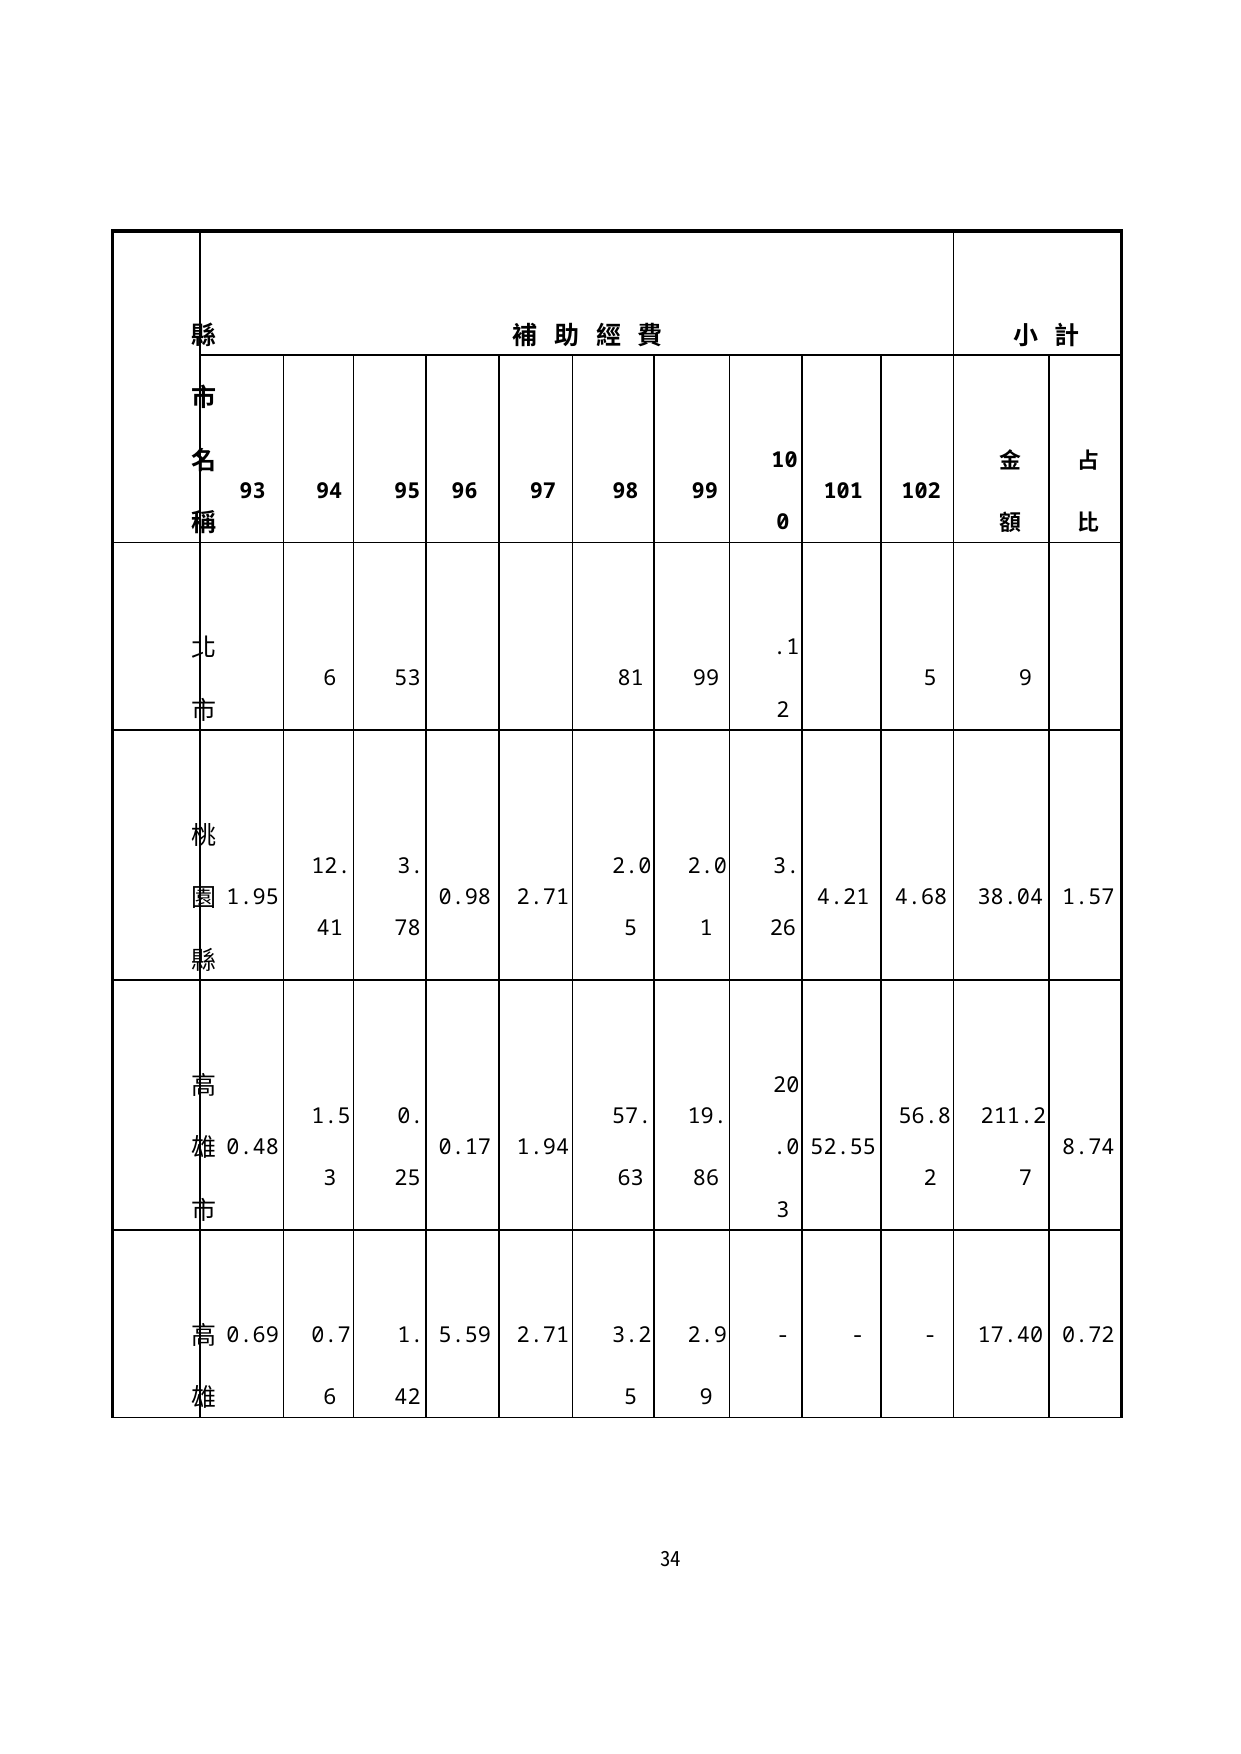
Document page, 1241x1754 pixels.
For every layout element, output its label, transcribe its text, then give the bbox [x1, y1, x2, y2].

table_cell - [882, 1231, 953, 1417]
table_cell 2.71 [500, 731, 572, 979]
table_cell 98 [573, 356, 653, 542]
table_cell [803, 543, 880, 729]
table_cell 95 [354, 356, 425, 542]
table_cell [1050, 543, 1120, 729]
table_cell - [730, 1231, 801, 1417]
table_cell 211.27 [954, 981, 1048, 1229]
table_cell 2.71 [500, 1231, 572, 1417]
table_cell 0.72 [1050, 1231, 1120, 1417]
table_cell 101 [803, 356, 880, 542]
table_cell 5 [882, 543, 953, 729]
table_cell 8.74 [1050, 981, 1120, 1229]
table_header 縣市 名稱 [114, 233, 199, 542]
table_cell 3.26 [730, 731, 801, 979]
table_cell 4.68 [882, 731, 953, 979]
table_header 補助經費 [201, 233, 953, 354]
table_cell 桃園縣 [114, 731, 199, 979]
table_cell 17.40 [954, 1231, 1048, 1417]
table_cell 20.03 [730, 981, 801, 1229]
table_cell 1.94 [500, 981, 572, 1229]
table_cell 2.99 [655, 1231, 729, 1417]
table_cell 0.98 [427, 731, 498, 979]
table_cell 4.21 [803, 731, 880, 979]
table_cell 19.86 [655, 981, 729, 1229]
table_cell 2.90 [201, 543, 283, 729]
table_cell 0.25 [354, 981, 425, 1229]
table_cell 57.63 [573, 981, 653, 1229]
table_cell 1.95 [201, 731, 283, 979]
table_cell 52.55 [803, 981, 880, 1229]
table_cell 100 [730, 356, 801, 542]
table_cell - [803, 1231, 880, 1417]
table_cell 56.82 [882, 981, 953, 1229]
table_cell 96 [427, 356, 498, 542]
table_cell 3.78 [354, 731, 425, 979]
table_cell 新北市 [114, 543, 199, 729]
table_cell 2.05 [573, 731, 653, 979]
table_cell 2.01 [655, 731, 729, 979]
table_cell 1.57 [1050, 731, 1120, 979]
table_cell 高雄縣 [114, 1231, 199, 1417]
table_cell 97 [500, 356, 572, 542]
table_cell [427, 543, 498, 729]
table_cell 0.48 [201, 981, 283, 1229]
table_cell 38.04 [954, 731, 1048, 979]
table_cell 1.42 [354, 1231, 425, 1417]
table_cell 桃園縣 [195, 888, 199, 905]
table_cell 53 [354, 543, 425, 729]
table_cell 12.41 [284, 731, 353, 979]
table_cell 占比 [1050, 356, 1120, 542]
table_cell 1.53 [284, 981, 353, 1229]
table_cell 93 [201, 356, 283, 542]
table_cell 5.59 [427, 1231, 498, 1417]
table_cell 99 [655, 543, 729, 729]
table_cell 0.69 [201, 1231, 283, 1417]
table_cell 81 [573, 543, 653, 729]
table_cell 99 [655, 356, 729, 542]
table_header 小計 [954, 233, 1120, 354]
table_cell [500, 543, 572, 729]
table_cell 0.76 [284, 1231, 353, 1417]
table_cell 高雄市 [114, 981, 199, 1229]
table_cell 9 [954, 543, 1048, 729]
table_cell 0.17 [427, 981, 498, 1229]
table_cell 102 [882, 356, 953, 542]
table_cell .12 [730, 543, 801, 729]
table_cell 6 [284, 543, 353, 729]
table_cell 金額 [954, 356, 1048, 542]
table_cell 3.25 [573, 1231, 653, 1417]
table_cell 94 [284, 356, 353, 542]
